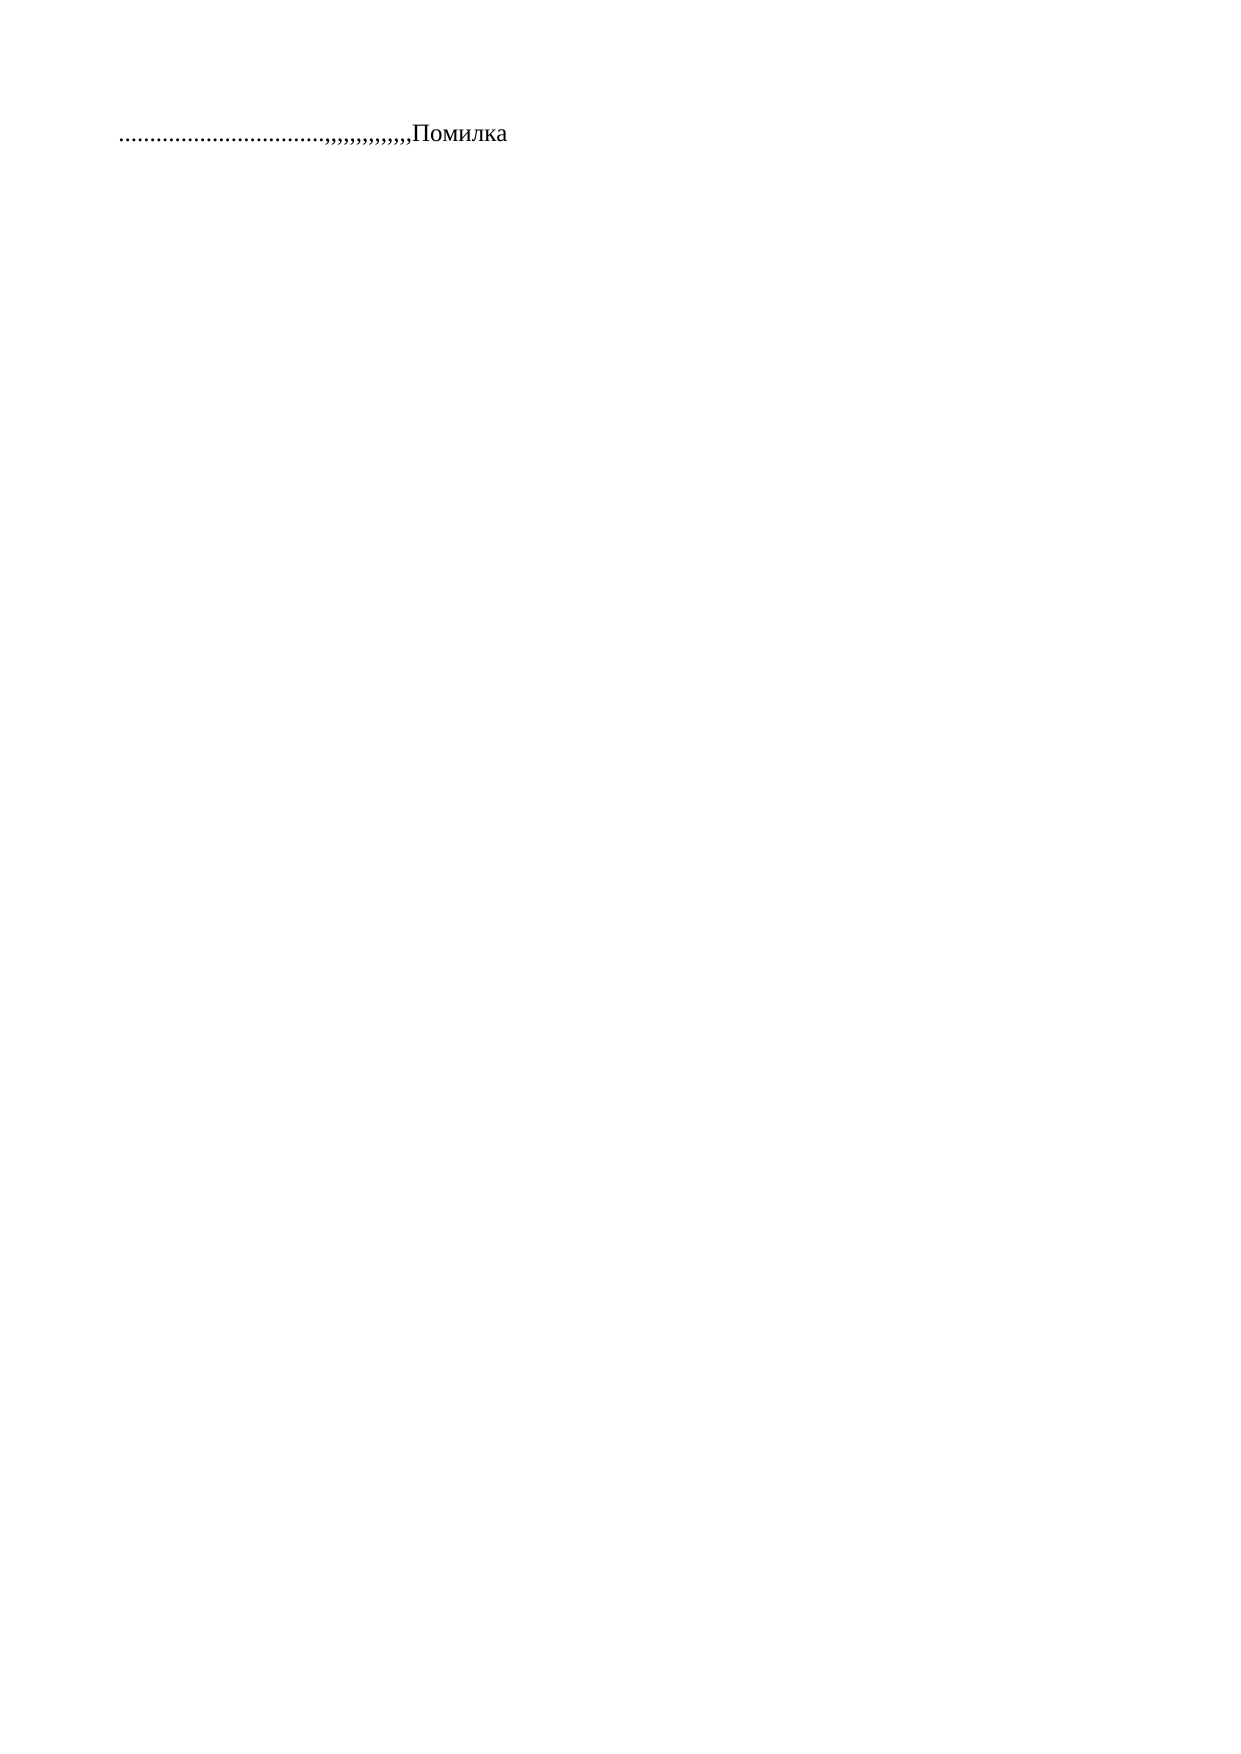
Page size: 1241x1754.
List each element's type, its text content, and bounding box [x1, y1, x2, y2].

text .................................,,,,,,,,,,,,,,Помилка [118, 118, 1122, 147]
